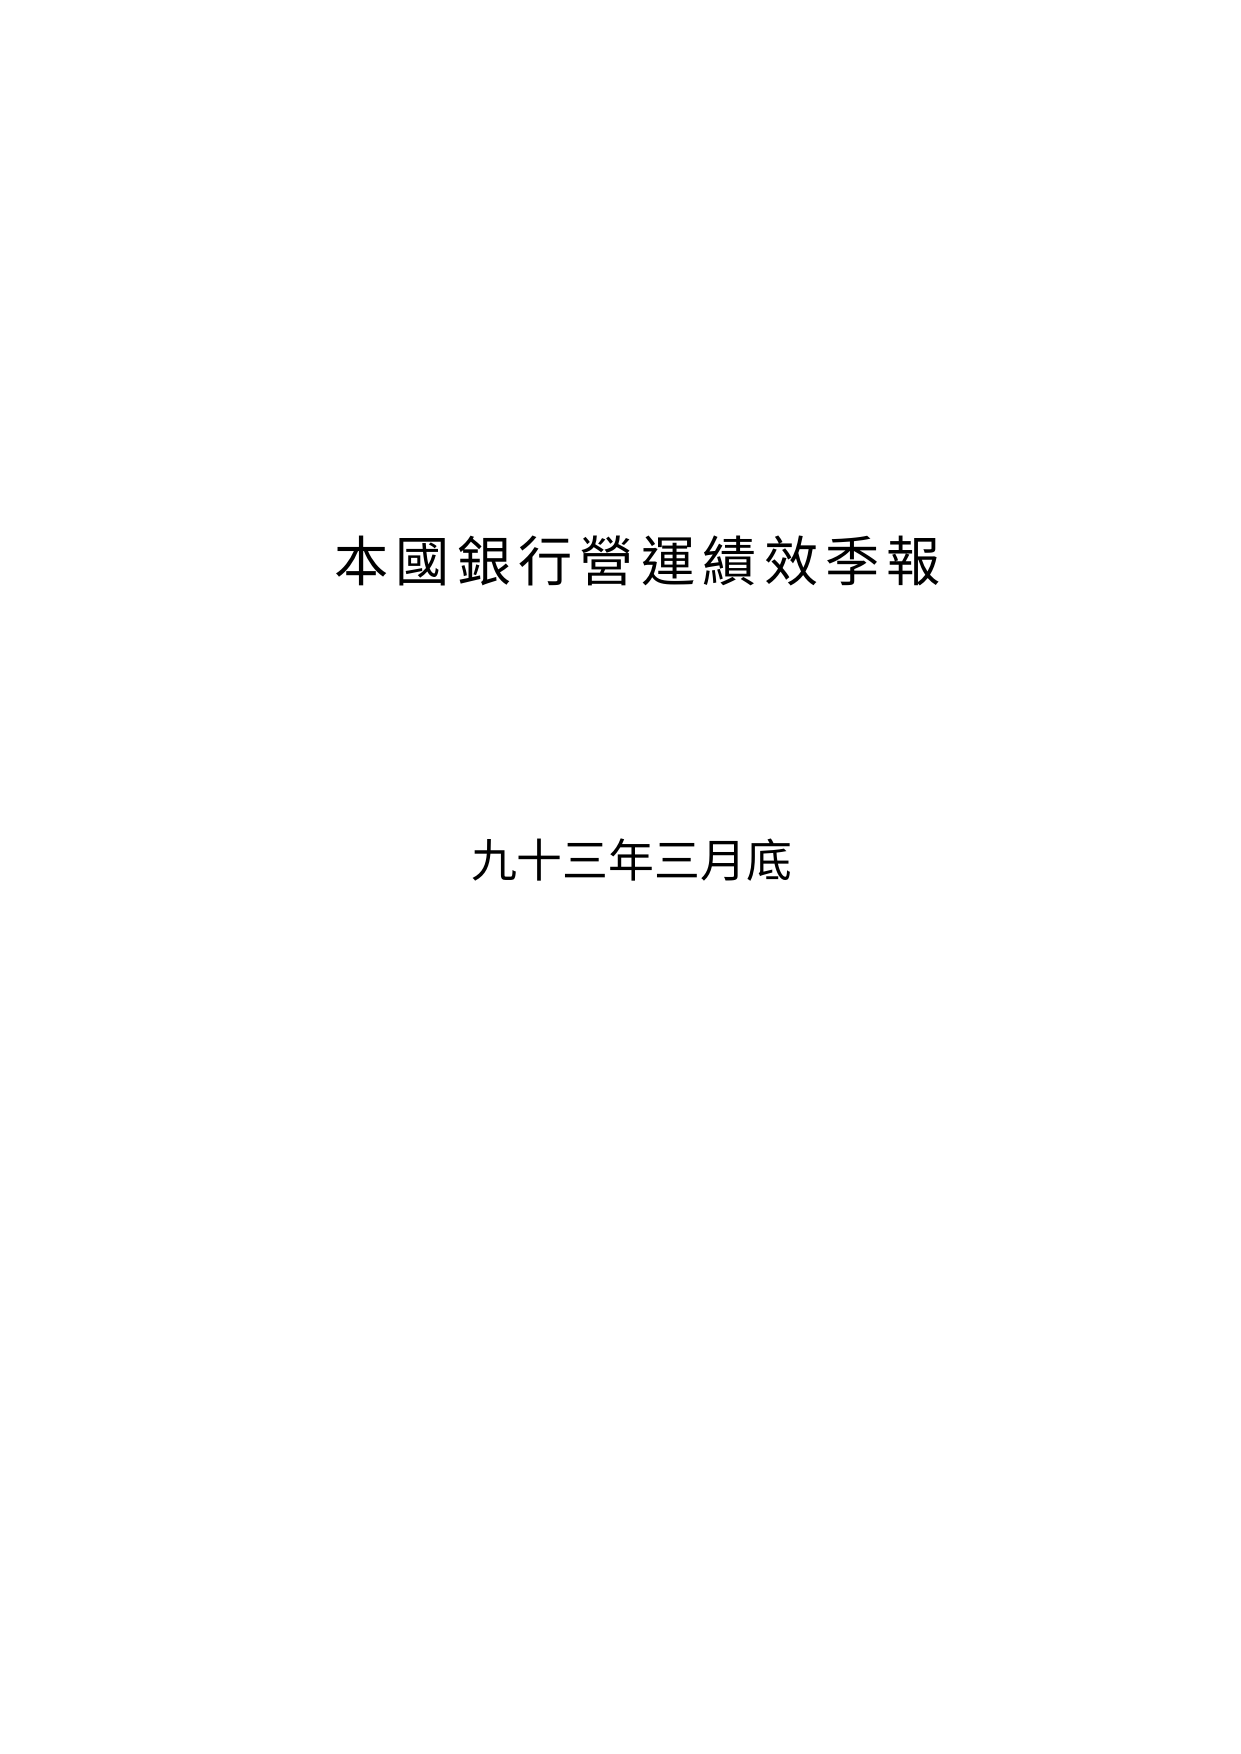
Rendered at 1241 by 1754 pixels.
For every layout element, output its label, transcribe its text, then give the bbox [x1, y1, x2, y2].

text 本國銀行營運績效季報 [237, 519, 1037, 597]
text 九十三年三月底 [225, 824, 1037, 891]
